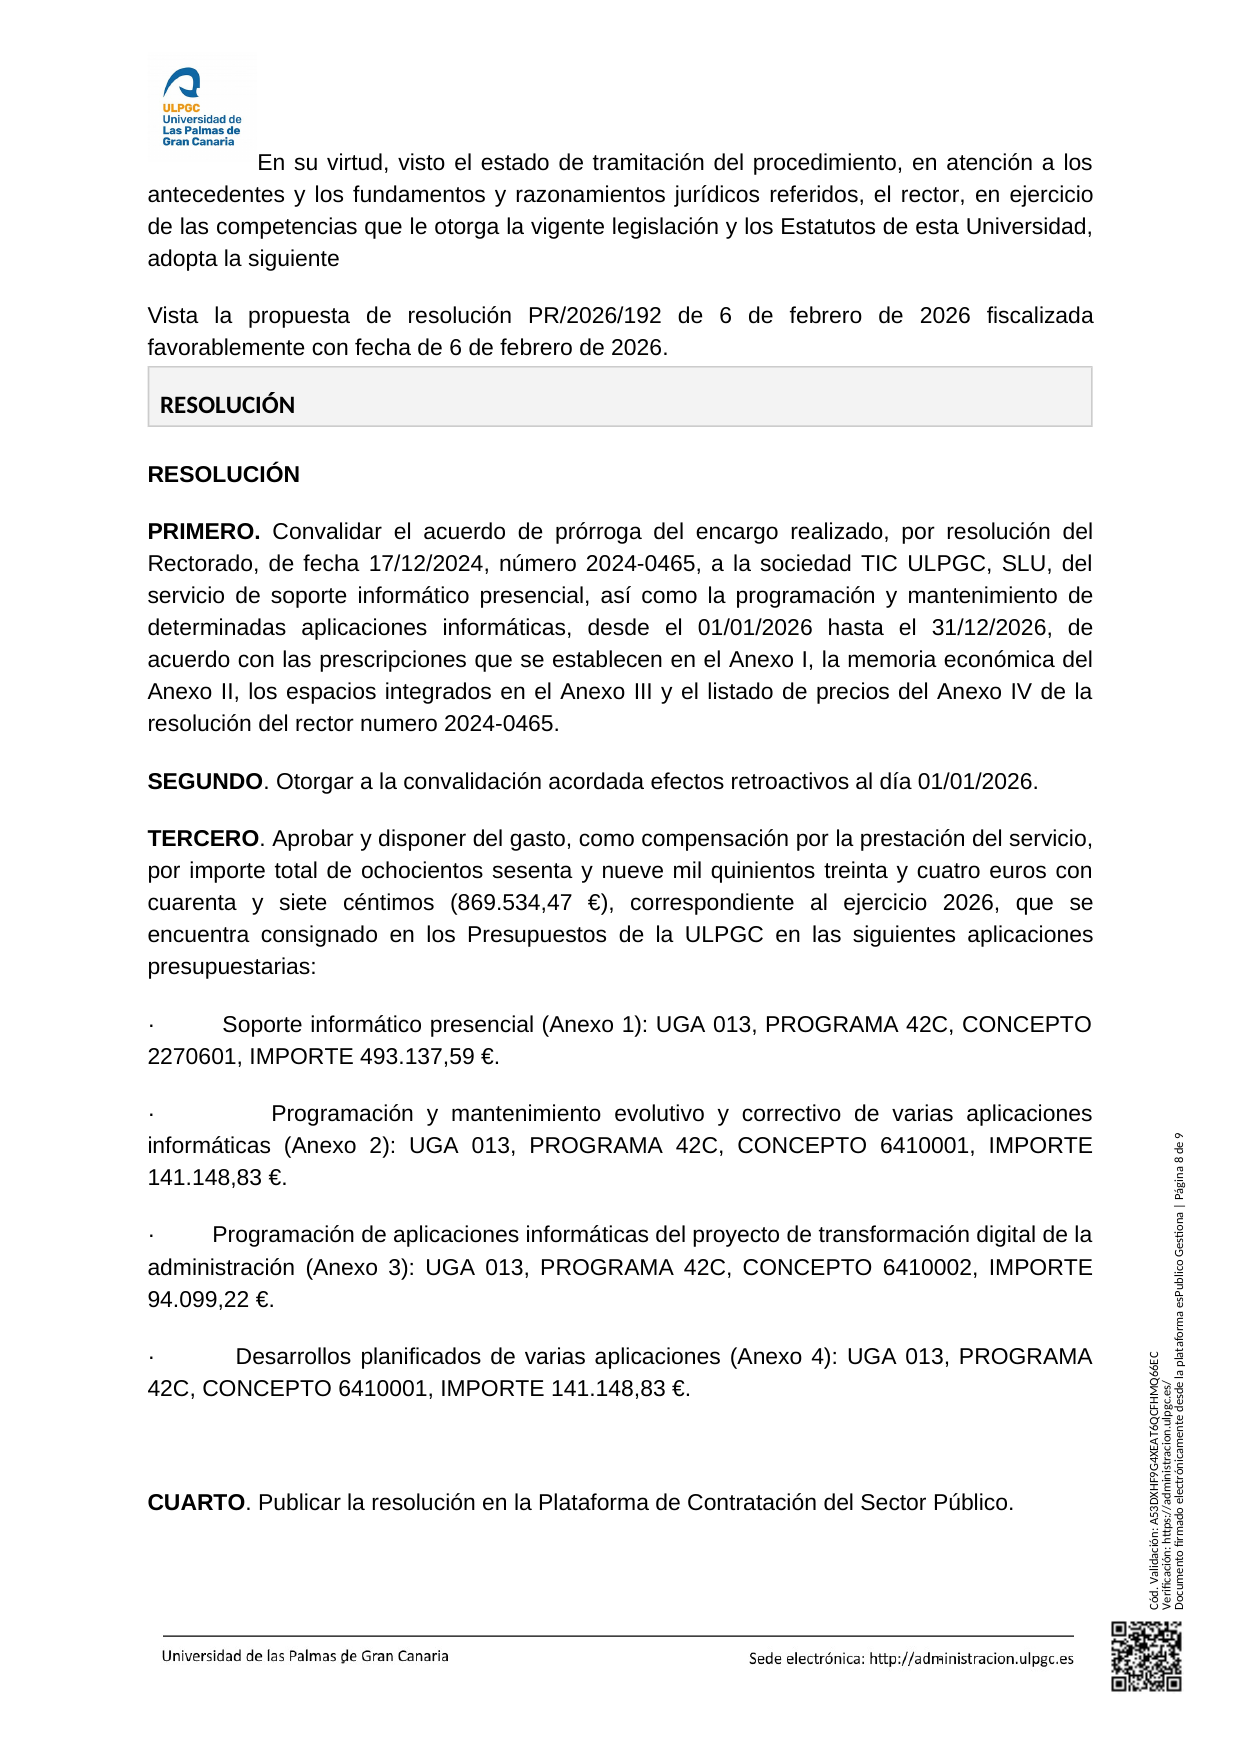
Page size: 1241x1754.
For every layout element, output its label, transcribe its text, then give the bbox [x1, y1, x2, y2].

text SEGUNDO. Otorgar a la convalidación acordada efectos retroactivos al día 01/01/2026. [147, 768, 1094, 794]
text Vista la propuesta de resolución PR/2026/192 de 6 de febrero de 2026 fiscalizada favorablemente con fecha de 6 de febrero de 2026. [147, 302, 1094, 360]
text PRIMERO. Convalidar el acuerdo de prórroga del encargo realizado, por resolución del Rectorado, de fecha 17/12/2024, número 2024-0465, a la sociedad TIC ULPGC, SLU, del servicio de soporte informático presencial, así como la programación y mantenimiento de determinadas aplicaciones informáticas, desde el 01/01/2026 hasta el 31/12/2026, de acuerdo con las prescripciones que se establecen en el Anexo I, la memoria económica del Anexo II, los espacios integrados en el Anexo III y el listado de precios del Anexo IV de la resolución del rector numero 2024-0465. [147, 518, 1094, 737]
text · Programación y mantenimiento evolutivo y correctivo de varias aplicaciones informáticas (Anexo 2): UGA 013, PROGRAMA 42C, CONCEPTO 6410001, IMPORTE 141.148,83 €. [147, 1100, 1094, 1191]
text RESOLUCIÓN [147, 461, 1094, 488]
text · Programación de aplicaciones informáticas del proyecto de transformación digital de la administración (Anexo 3): UGA 013, PROGRAMA 42C, CONCEPTO 6410002, IMPORTE 94.099,22 €. [147, 1221, 1094, 1312]
text CUARTO. Publicar la resolución en la Plataforma de Contratación del Sector Público. [147, 1489, 1094, 1515]
text · Soporte informático presencial (Anexo 1): UGA 013, PROGRAMA 42C, CONCEPTO 2270601, IMPORTE 493.137,59 €. [147, 1011, 1094, 1069]
text · Desarrollos planificados de varias aplicaciones (Anexo 4): UGA 013, PROGRAMA 42C, CONCEPTO 6410001, IMPORTE 141.148,83 €. [147, 1343, 1094, 1401]
text TERCERO. Aprobar y disponer del gasto, como compensación por la prestación del servicio, por importe total de ochocientos sesenta y nueve mil quinientos treinta y cuatro euros con cuarenta y siete céntimos (869.534,47 €), correspondiente al ejercicio 2026, que se encuentra consignado en los Presupuestos de la ULPGC en las siguientes aplicaciones presupuestarias: [147, 825, 1094, 980]
text En su virtud, visto el estado de tramitación del procedimiento, en atención a los antecedentes y los fundamentos y razonamientos jurídicos referidos, el rector, en ejercicio de las competencias que le otorga la vigente legislación y los Estatutos de esta Universidad, adopta la siguiente [147, 148, 1094, 271]
